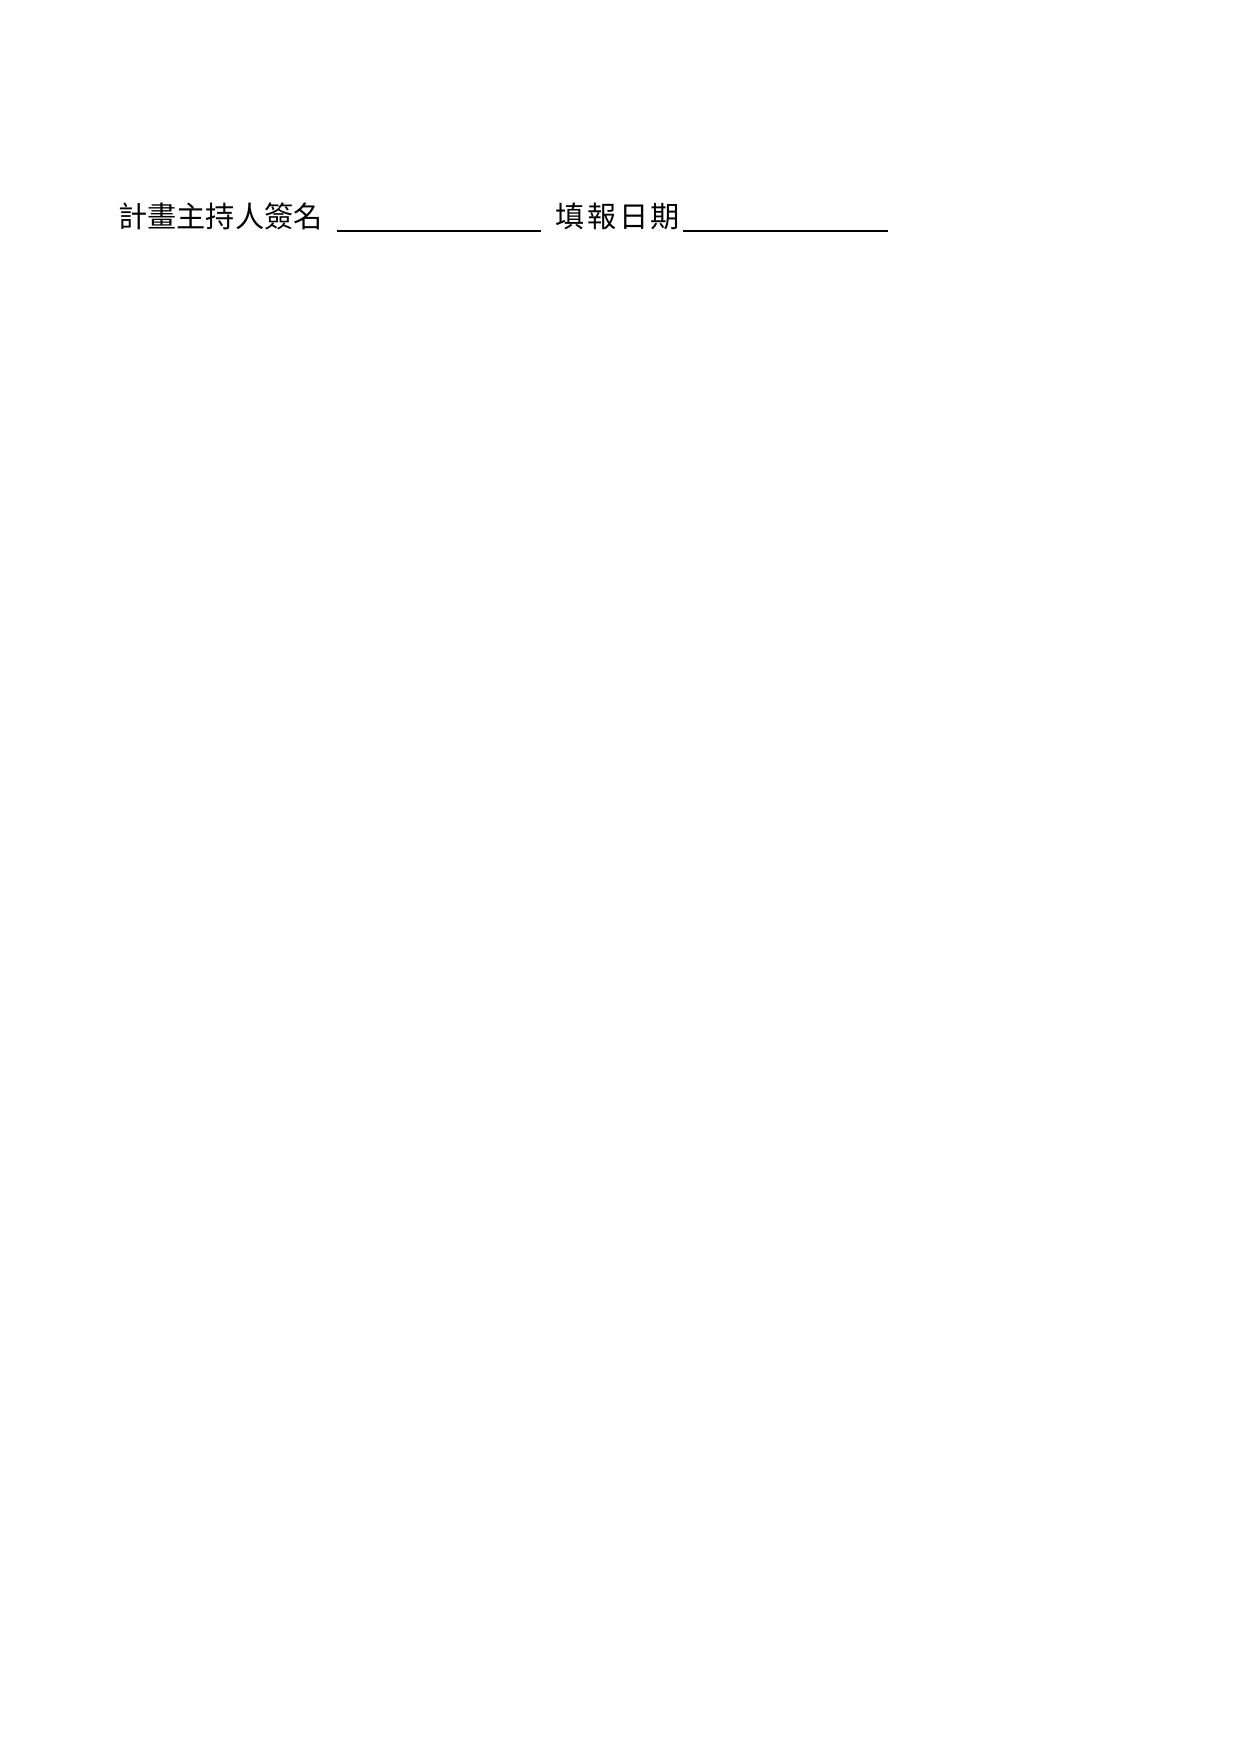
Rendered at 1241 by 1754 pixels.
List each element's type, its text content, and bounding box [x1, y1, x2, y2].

text 計畫主持人簽名 填報日期 [118, 173, 1152, 236]
